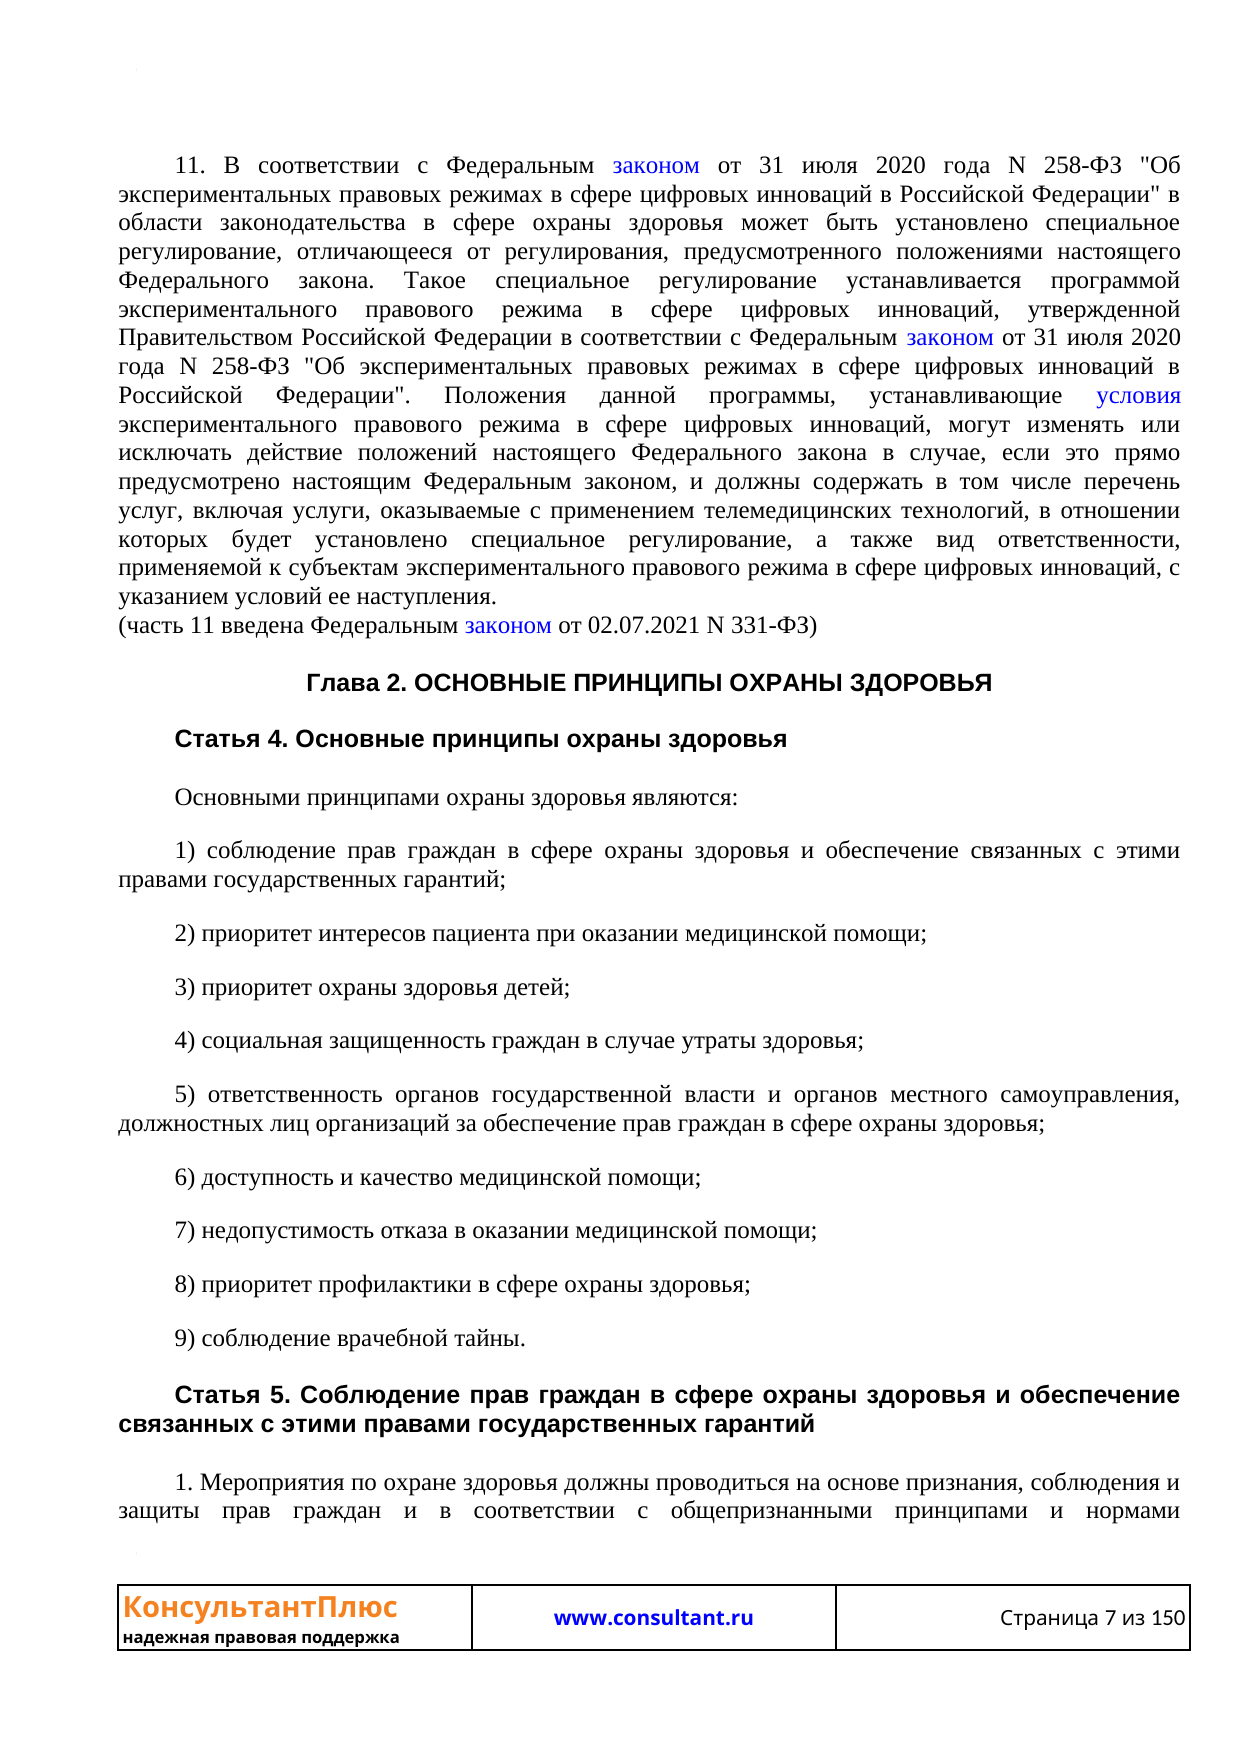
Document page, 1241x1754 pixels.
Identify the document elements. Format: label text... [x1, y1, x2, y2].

text (часть 11 введена Федеральным законом от 02.07.2021 N 331-ФЗ) [118, 610, 1181, 639]
text 4) социальная защищенность граждан в случае утраты здоровья; [118, 1026, 1181, 1054]
text 6) доступность и качество медицинской помощи; [118, 1162, 1181, 1191]
text Статья 5. Соблюдение прав граждан в сфере охраны здоровья и обеспечение связанных с этими правами государственных гарантий [118, 1381, 1181, 1438]
text 9) соблюдение врачебной тайны. [118, 1323, 1181, 1352]
text 11. В соответствии с Федеральным законом от 31 июля 2020 года N 258-ФЗ "Об экспериментальных правовых режимах в сфере цифровых инноваций в Российской Федерации" в области законодательства в сфере охраны здоровья может быть установлено специальное регулирование, отличающееся от регулирования, предусмотренного положениями настоящего Федерального закона. Такое специальное регулирование устанавливается программой экспериментального правового режима в сфере цифровых инноваций, утвержденной Правительством Российской Федерации в соответствии с Федеральным законом от 31 июля 2020 года N 258-ФЗ "Об экспериментальных правовых режимах в сфере цифровых инноваций в Российской Федерации". Положения данной программы, устанавливающие условия экспериментального правового режима в сфере цифровых инноваций, могут изменять или исключать действие положений настоящего Федерального закона в случае, если это прямо предусмотрено настоящим Федеральным законом, и должны содержать в том числе перечень услуг, включая услуги, оказываемые с применением телемедицинских технологий, в отношении которых будет установлено специальное регулирование, а также вид ответственности, применяемой к субъектам экспериментального правового режима в сфере цифровых инноваций, с указанием условий ее наступления. [118, 150, 1181, 610]
text 7) недопустимость отказа в оказании медицинской помощи; [118, 1216, 1181, 1244]
text Основными принципами охраны здоровья являются: [118, 782, 1181, 811]
text 3) приоритет охраны здоровья детей; [118, 972, 1181, 1001]
text 5) ответственность органов государственной власти и органов местного самоуправления, должностных лиц организаций за обеспечение прав граждан в сфере охраны здоровья; [118, 1079, 1181, 1137]
text 1. Мероприятия по охране здоровья должны проводиться на основе признания, соблюдения и защиты прав граждан и в соответствии с общепризнанными принципами и нормами [118, 1467, 1181, 1524]
text 2) приоритет интересов пациента при оказании медицинской помощи; [118, 918, 1181, 947]
text 1) соблюдение прав граждан в сфере охраны здоровья и обеспечение связанных с этими правами государственных гарантий; [118, 836, 1181, 893]
text Глава 2. ОСНОВНЫЕ ПРИНЦИПЫ ОХРАНЫ ЗДОРОВЬЯ [118, 667, 1181, 696]
text Статья 4. Основные принципы охраны здоровья [118, 724, 1181, 753]
text 8) приоритет профилактики в сфере охраны здоровья; [118, 1269, 1181, 1298]
